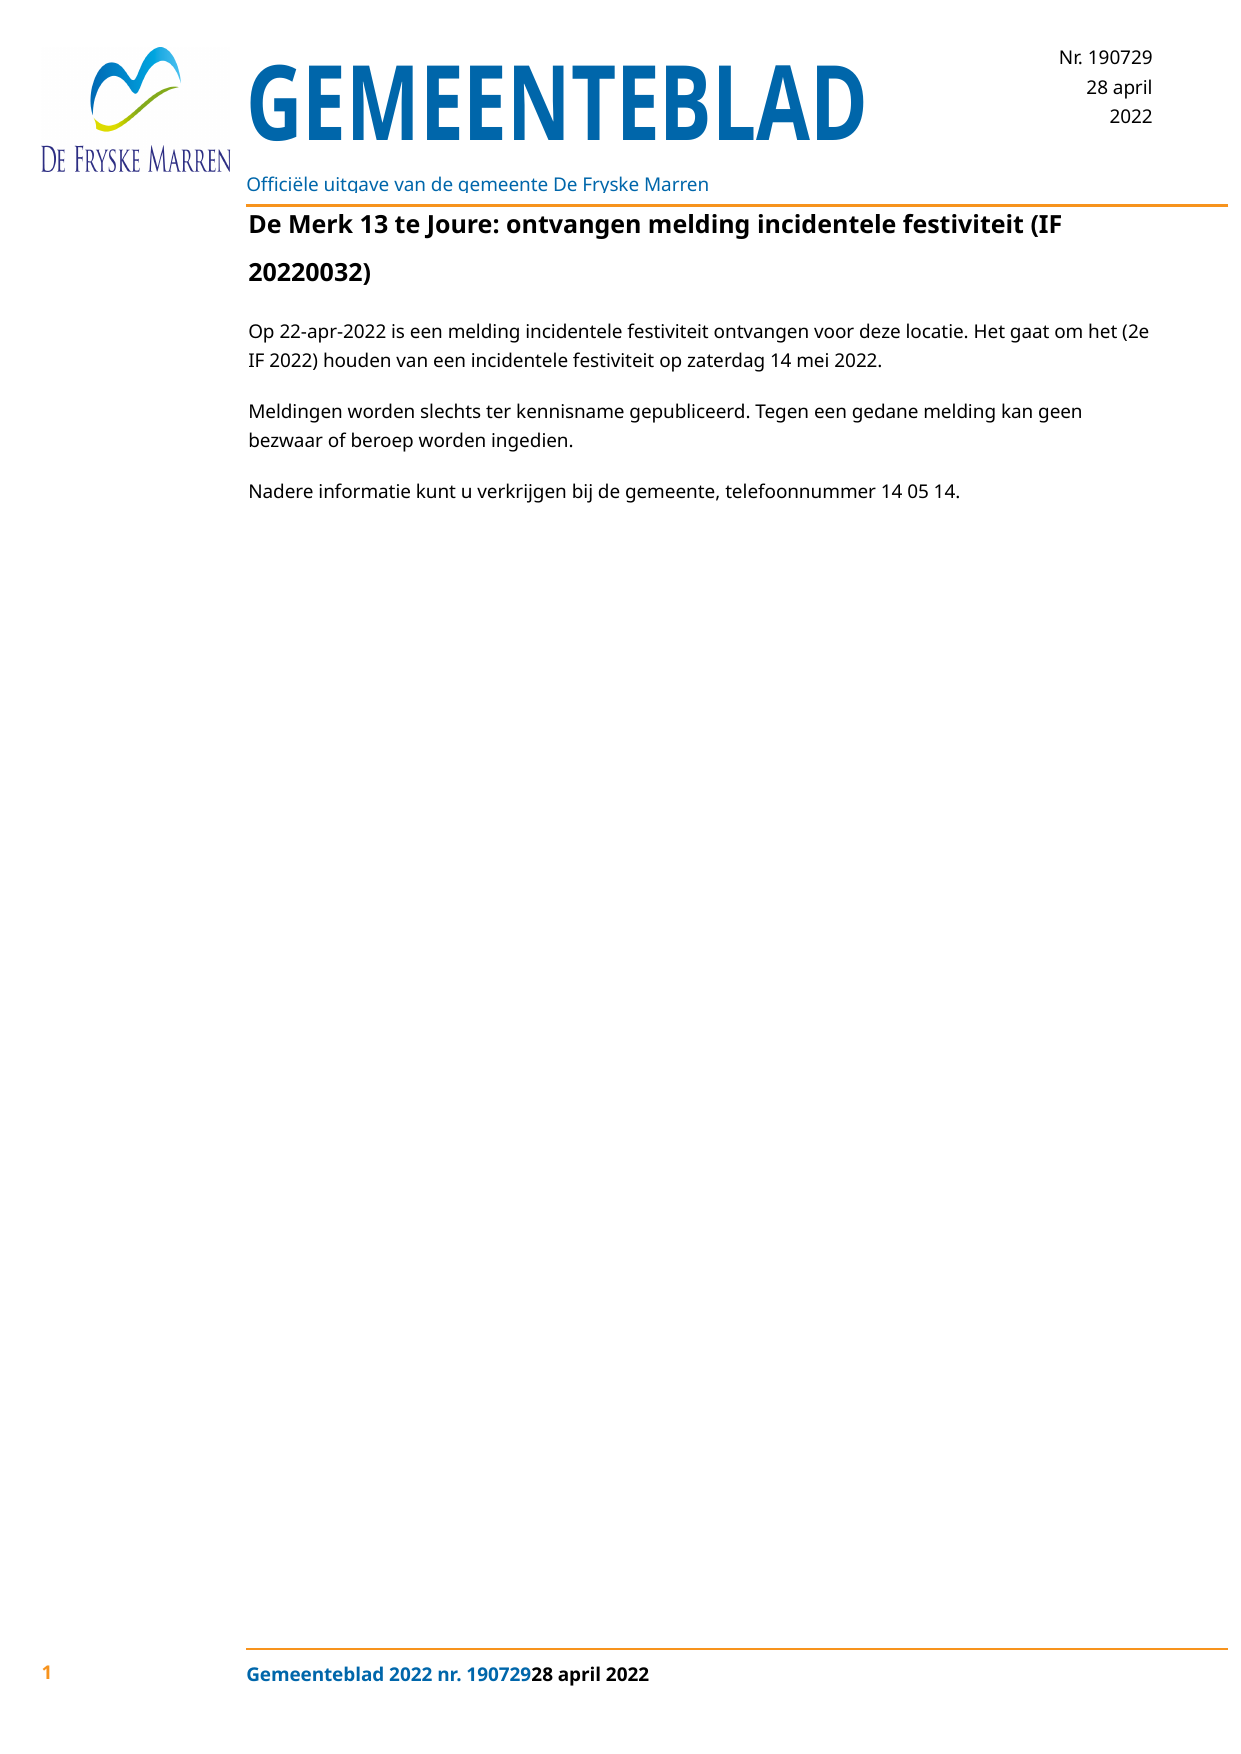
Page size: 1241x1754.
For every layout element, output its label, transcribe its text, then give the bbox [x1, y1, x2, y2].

text Nadere informatie kunt u verkrijgen bij de gemeente, telefoonnummer 14 05 14. [248, 478, 1152, 504]
text Op 22-apr-2022 is een melding incidentele festiviteit ontvangen voor deze locatie. Het gaat om het (2e IF 2022) houden van een incidentele festiviteit op zaterdag 14 mei 2022. [248, 318, 1152, 373]
text De Merk 13 te Joure: ontvangen melding incidentele festiviteit (IF 20220032) [248, 207, 1152, 288]
picture [41, 47, 231, 172]
text Meldingen worden slechts ter kennisname gepubliceerd. Tegen een gedane melding kan geen bezwaar of beroep worden ingedien. [248, 398, 1152, 453]
